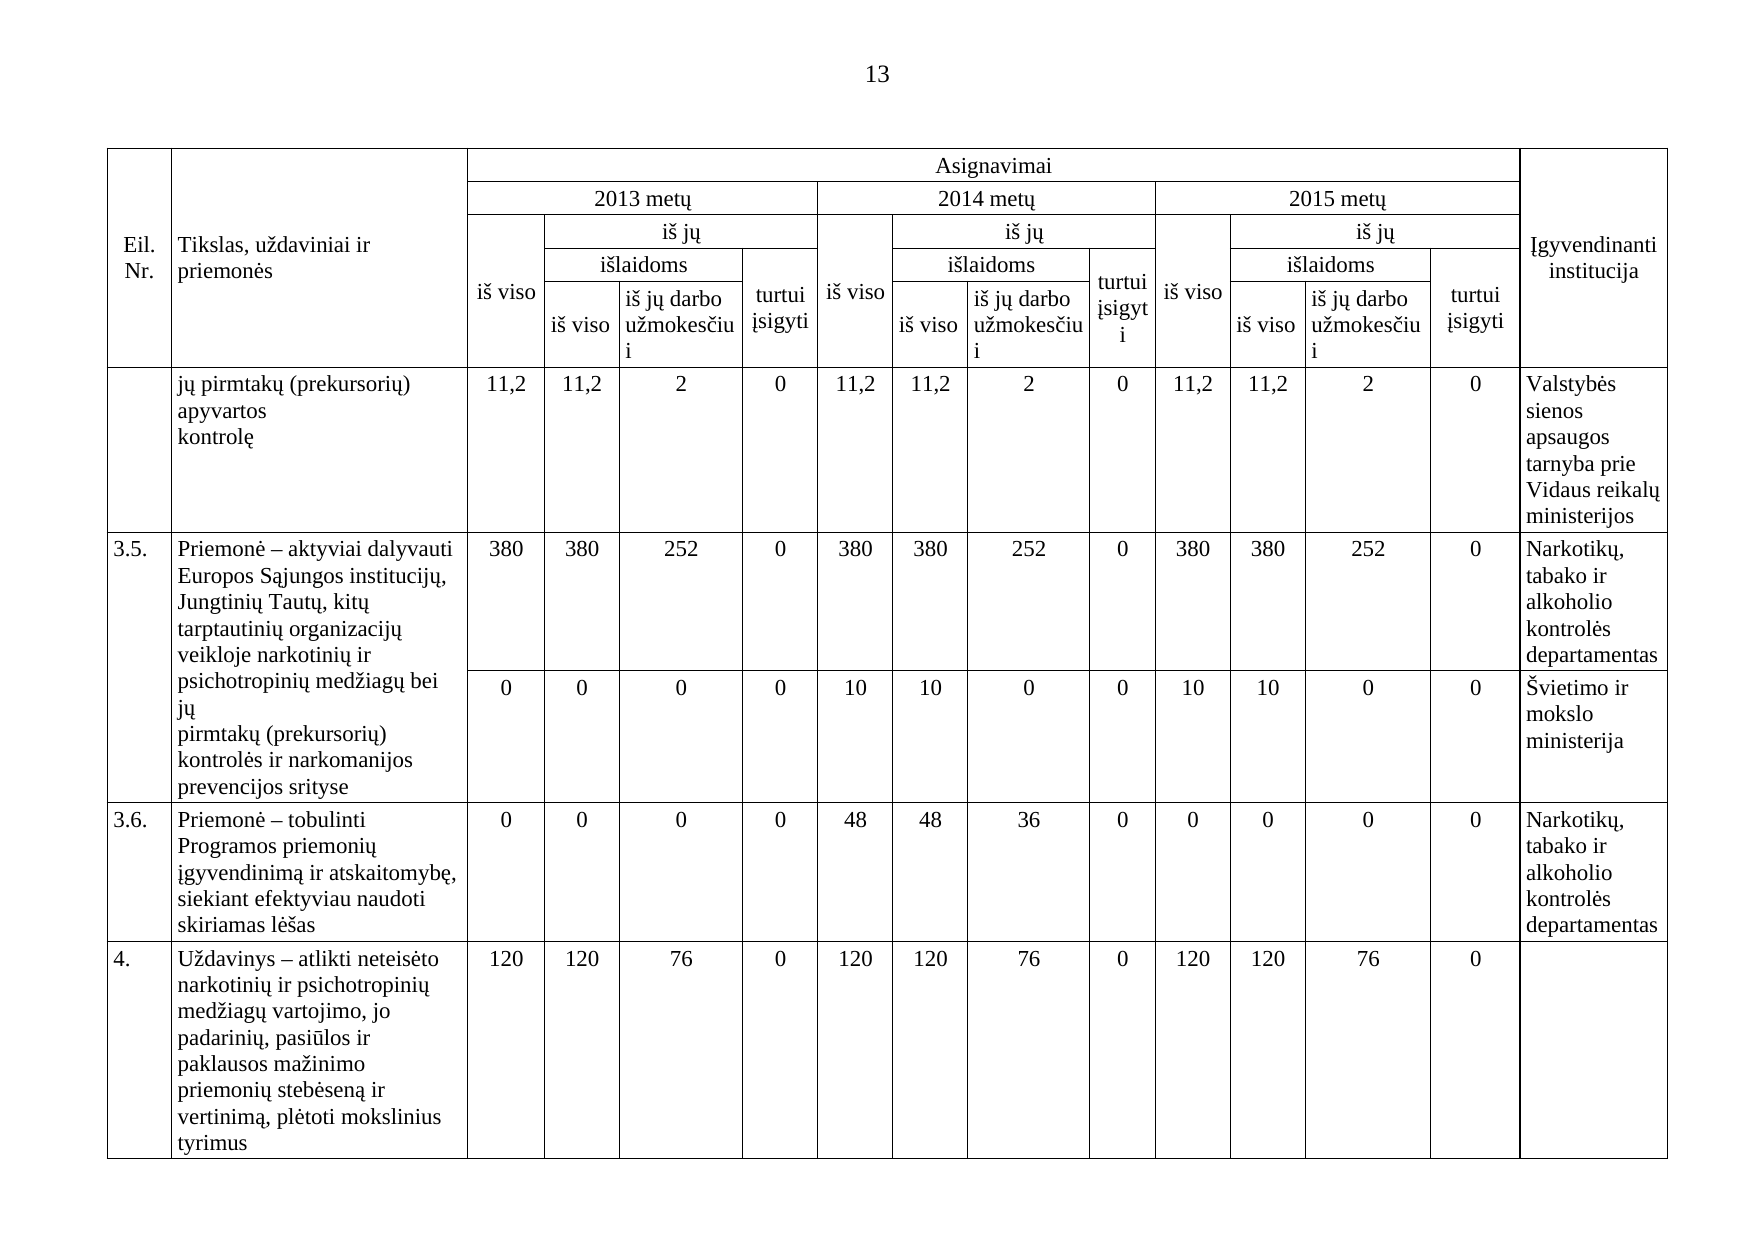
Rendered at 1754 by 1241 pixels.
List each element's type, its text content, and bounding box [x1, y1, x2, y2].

table_cell 252 [968, 533, 1089, 670]
table_cell 120 [1231, 942, 1305, 1158]
table_cell 380 [1156, 533, 1230, 670]
table_cell Valstybės sienos apsaugos tarnyba prie Vidaus reikalų ministerijos [1521, 368, 1667, 532]
table_cell iš viso [1231, 282, 1305, 367]
table_cell 120 [468, 942, 544, 1158]
table_cell 0 [1431, 942, 1519, 1158]
table_cell 48 [893, 803, 967, 941]
table_cell iš jų [545, 215, 817, 247]
table_cell Priemonė – aktyviai dalyvauti Europos Sąjungos institucijų, Jungtinių Tautų, kitų tarptautinių organizacijų veikloje narkotinių ir psichotropinių medžiagų bei jų pirmtakų (prekursorių) kontrolės ir narkomanijos prevencijos srityse [172, 533, 467, 802]
table_cell iš jų darbo užmokesčiui [1306, 282, 1430, 367]
table_cell 10 [893, 671, 967, 802]
table_cell 0 [1090, 533, 1155, 670]
table_cell 0 [1156, 803, 1230, 941]
table_cell 0 [1306, 803, 1430, 941]
table_cell 2 [620, 368, 742, 532]
table_header Įgyvendinanti institucija [1521, 149, 1667, 367]
table_cell 2 [968, 368, 1089, 532]
table_cell 120 [818, 942, 892, 1158]
table_cell [1521, 942, 1667, 1158]
table_cell 4. [108, 942, 171, 1158]
table_cell iš viso [1156, 215, 1230, 367]
table_cell iš viso [468, 215, 544, 367]
table_cell 0 [620, 803, 742, 941]
table_cell iš jų darbo užmokesčiui [620, 282, 742, 367]
table_cell 0 [743, 942, 817, 1158]
table_cell 0 [1431, 803, 1519, 941]
table_cell 0 [1431, 671, 1519, 802]
table_cell 380 [818, 533, 892, 670]
table_cell [108, 670, 171, 802]
table_cell 11,2 [893, 368, 967, 532]
table_cell 10 [1231, 671, 1305, 802]
table_cell 2 [1306, 368, 1430, 532]
table_cell turtui įsigyti [743, 249, 817, 367]
table_cell 0 [743, 533, 817, 670]
table_cell išlaidoms [893, 249, 1089, 281]
table_cell 76 [620, 942, 742, 1158]
table_cell Narkotikų, tabako ir alkoholio kontrolės departamentas [1521, 533, 1667, 670]
table_cell 0 [545, 671, 619, 802]
table_cell 252 [1306, 533, 1430, 670]
table_cell 380 [893, 533, 967, 670]
table_cell iš jų darbo užmokesčiui [968, 282, 1089, 367]
table_cell 0 [620, 671, 742, 802]
table_cell turtui įsigyti [1431, 249, 1519, 367]
table_cell 120 [545, 942, 619, 1158]
table_cell 0 [743, 803, 817, 941]
table_cell 0 [1090, 942, 1155, 1158]
table_cell išlaidoms [1231, 249, 1430, 281]
table_cell 3.6. [108, 803, 171, 941]
table_cell 76 [968, 942, 1089, 1158]
table_cell 0 [743, 671, 817, 802]
table_cell 0 [1306, 671, 1430, 802]
table_cell 76 [1306, 942, 1430, 1158]
table_cell 3.5. [108, 533, 171, 670]
table_cell Narkotikų, tabako ir alkoholio kontrolės departamentas [1521, 803, 1667, 941]
table_cell iš viso [545, 282, 619, 367]
table_cell 380 [468, 533, 544, 670]
table_cell 36 [968, 803, 1089, 941]
table_cell 48 [818, 803, 892, 941]
table_cell 10 [1156, 671, 1230, 802]
table_cell 11,2 [468, 368, 544, 532]
table_header Eil. Nr. [108, 149, 171, 367]
table_cell iš viso [818, 215, 892, 367]
table_cell 252 [620, 533, 742, 670]
table_cell 120 [893, 942, 967, 1158]
table_cell 0 [1090, 803, 1155, 941]
table_cell 0 [1231, 803, 1305, 941]
table_cell turtui įsigyti [1090, 249, 1155, 367]
table_cell 11,2 [818, 368, 892, 532]
table_cell 0 [1090, 671, 1155, 802]
table_cell iš viso [893, 282, 967, 367]
table_cell 11,2 [1156, 368, 1230, 532]
table_cell iš jų [1231, 215, 1519, 247]
table_cell 380 [545, 533, 619, 670]
table_cell 2013 metų [468, 182, 817, 214]
table_cell Priemonė – tobulinti Programos priemonių įgyvendinimą ir atskaitomybę, siekiant efektyviau naudoti skiriamas lėšas [172, 803, 467, 941]
table_cell [108, 368, 171, 532]
table_cell iš jų [893, 215, 1155, 247]
table_cell Uždavinys – atlikti neteisėto narkotinių ir psichotropinių medžiagų vartojimo, jo padarinių, pasiūlos ir paklausos mažinimo priemonių stebėseną ir vertinimą, plėtoti mokslinius tyrimus [172, 942, 467, 1158]
table_header Tikslas, uždaviniai ir priemonės [172, 149, 467, 367]
table_cell 2015 metų [1156, 182, 1519, 214]
table_cell 380 [1231, 533, 1305, 670]
table_cell 0 [1090, 368, 1155, 532]
table_cell 0 [1431, 533, 1519, 670]
table_cell 0 [743, 368, 817, 532]
table_cell 2014 metų [818, 182, 1155, 214]
table_cell 0 [1431, 368, 1519, 532]
table_header Asignavimai [468, 149, 1519, 181]
table_cell 0 [545, 803, 619, 941]
table_cell jų pirmtakų (prekursorių) apyvartos kontrolę [172, 368, 467, 532]
table_cell 10 [818, 671, 892, 802]
table_cell 11,2 [1231, 368, 1305, 532]
table_cell 120 [1156, 942, 1230, 1158]
table_cell Švietimo ir mokslo ministerija [1521, 671, 1667, 802]
table_cell išlaidoms [545, 249, 742, 281]
table_cell 0 [968, 671, 1089, 802]
table_cell 0 [468, 671, 544, 802]
table_cell 11,2 [545, 368, 619, 532]
table_cell 0 [468, 803, 544, 941]
